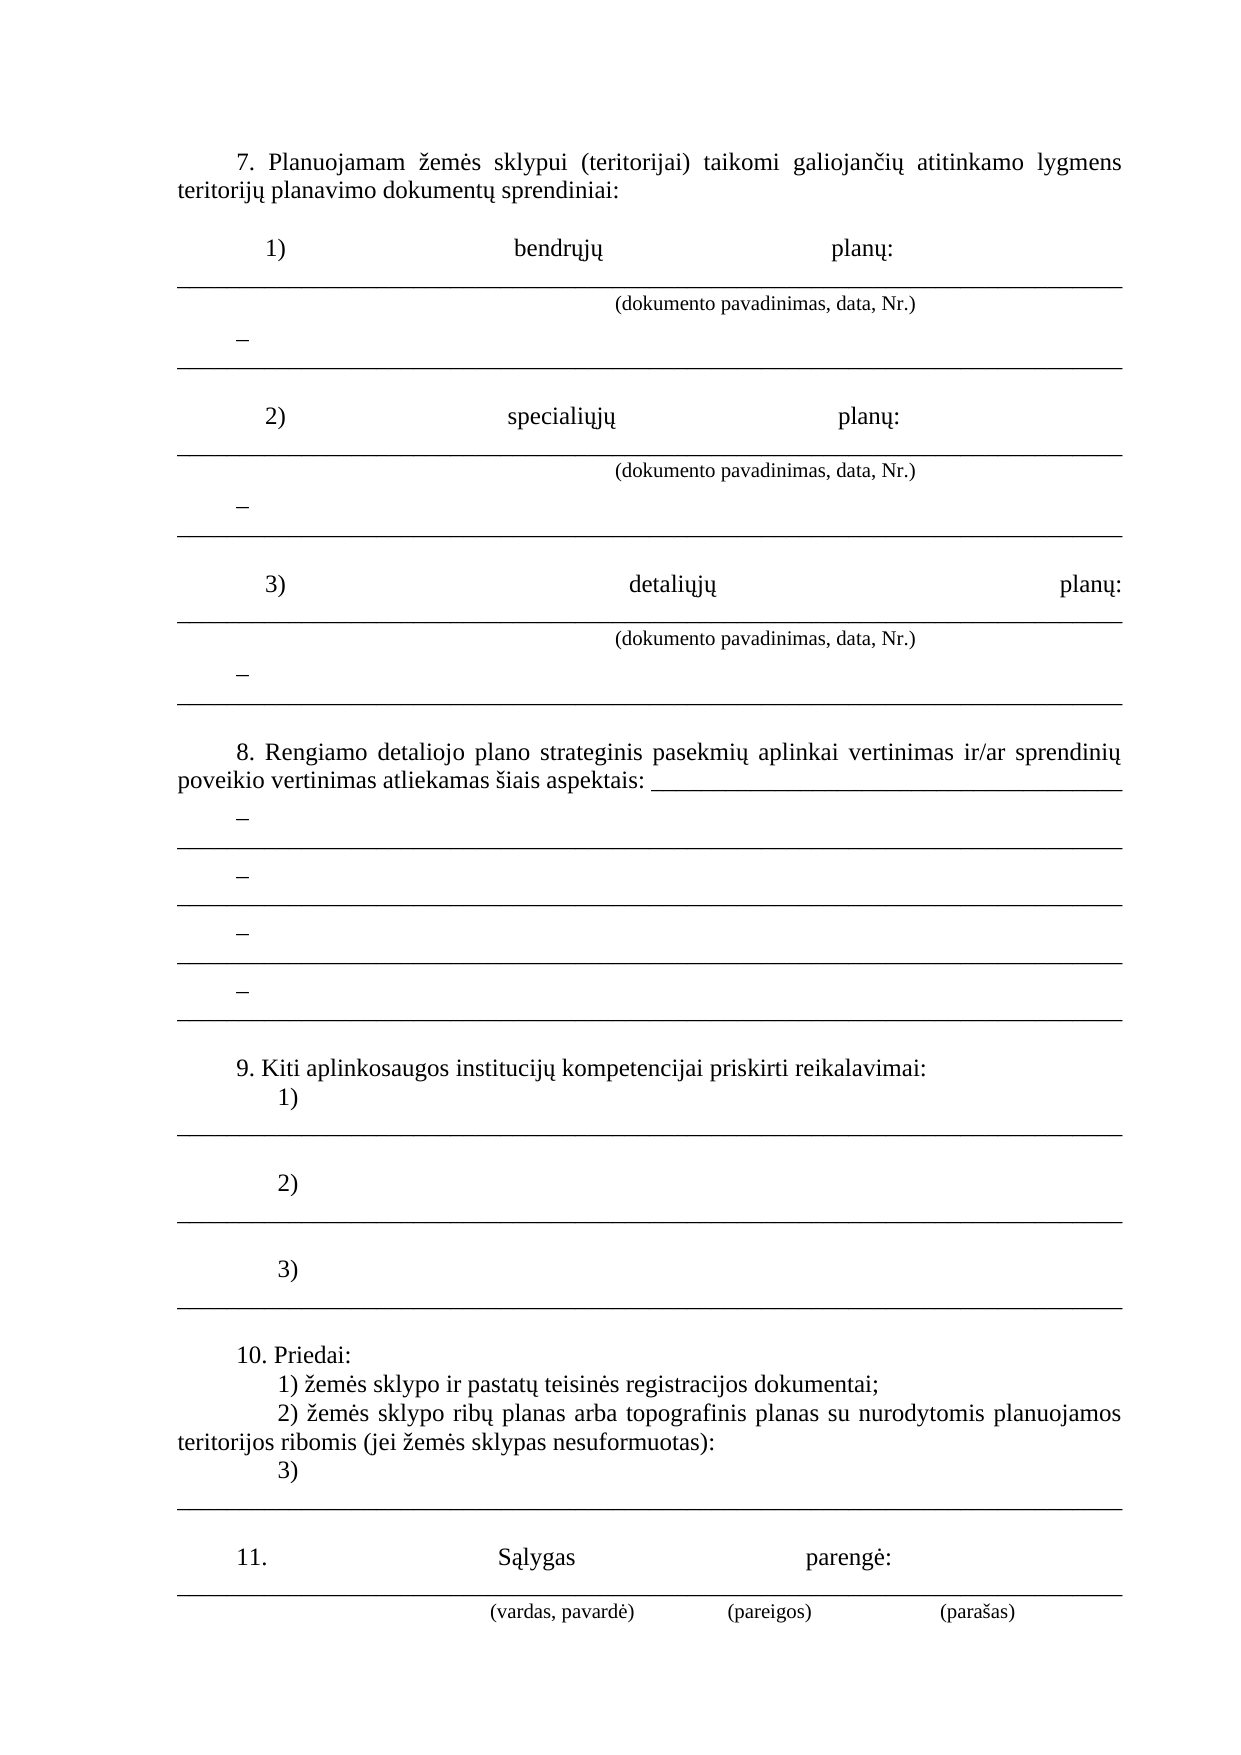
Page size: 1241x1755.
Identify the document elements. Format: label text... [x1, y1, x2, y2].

text 8. Rengiamo detaliojo plano strateginis pasekmių aplinkai vertinimas ir/ar sprendinių poveikio vertinimas atliekamas šiais aspektais: [177, 737, 1122, 794]
text 2) specialiųjų planų: [177, 401, 1122, 455]
text 7. Planuojamam žemės sklypui (teritorijai) taikomi galiojančių atitinkamo lygmens teritorijų planavimo dokumentų sprendiniai: [177, 147, 1122, 204]
text 1) [177, 1082, 1122, 1135]
text _ [177, 794, 1122, 848]
text 3) detaliųjų planų: [177, 569, 1122, 622]
text 10. Priedai: [177, 1340, 1122, 1369]
text 2) žemės sklypo ribų planas arba topografinis planas su nurodytomis planuojamos teritorijos ribomis (jei žemės sklypas nesuformuotas): [177, 1398, 1122, 1455]
text 3) [177, 1254, 1122, 1308]
text (dokumento pavadinimas, data, Nr.) [177, 626, 1122, 650]
text (dokumento pavadinimas, data, Nr.) [177, 291, 1122, 315]
text (dokumento pavadinimas, data, Nr.) [177, 458, 1122, 482]
text 1) žemės sklypo ir pastatų teisinės registracijos dokumentai; [177, 1369, 1122, 1398]
text 11. Sąlygas parengė: [177, 1542, 1122, 1595]
text 3) [177, 1455, 1122, 1509]
text _ [177, 482, 1122, 536]
text _ [177, 315, 1122, 368]
text _ [177, 909, 1122, 963]
text 9. Kiti aplinkosaugos institucijų kompetencijai priskirti reikalavimai: [177, 1053, 1122, 1082]
text _ [177, 650, 1122, 704]
text (vardas, pavardė) (pareigos) (parašas) [177, 1599, 1122, 1623]
text 2) [177, 1168, 1122, 1222]
text 1) bendrųjų planų: [177, 233, 1122, 287]
text _ [177, 852, 1122, 905]
text _ [177, 967, 1122, 1020]
